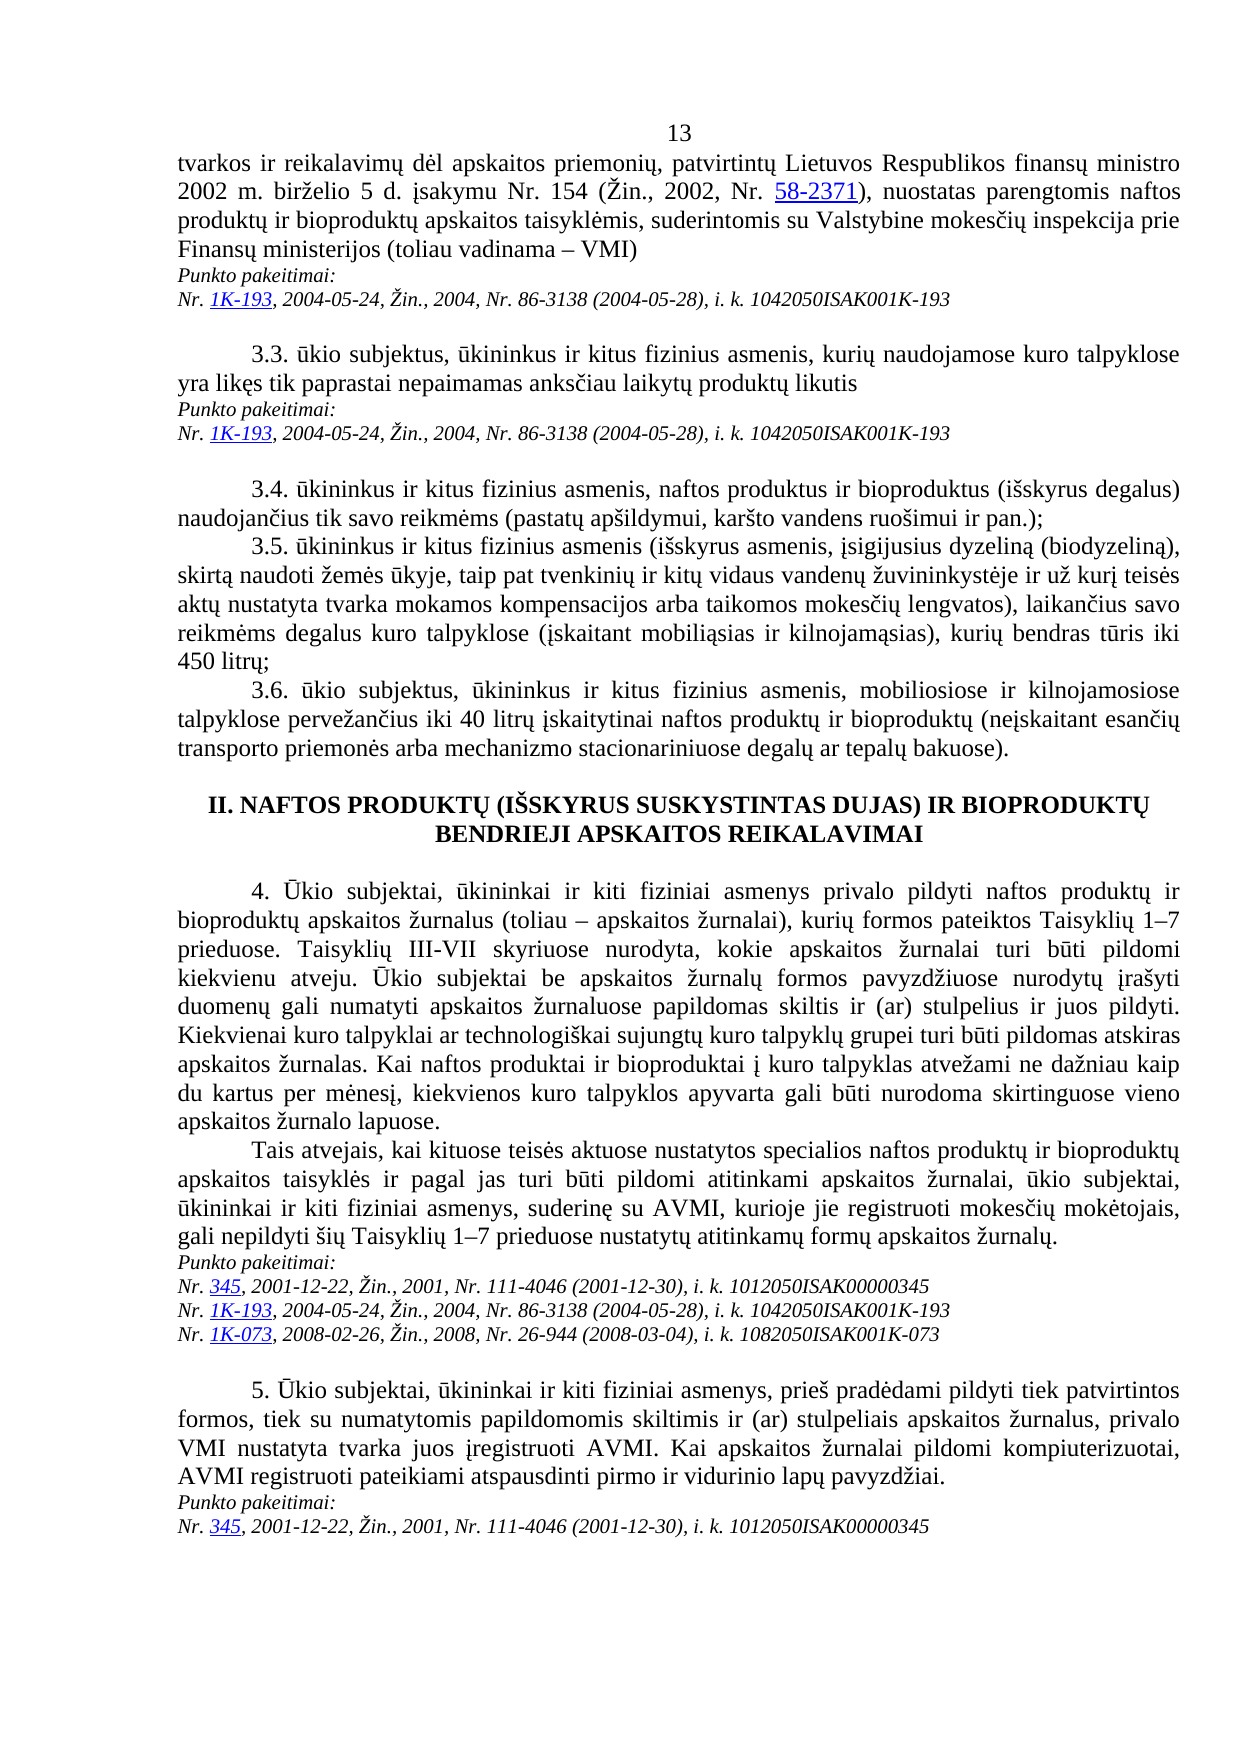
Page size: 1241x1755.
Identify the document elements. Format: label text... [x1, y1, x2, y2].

text Nr. 1K-193, 2004-05-24, Žin., 2004, Nr. 86-3138 (2004-05-28), i. k. 1042050ISAK001K-193 [177, 287, 1181, 311]
text Nr. 1K-193, 2004-05-24, Žin., 2004, Nr. 86-3138 (2004-05-28), i. k. 1042050ISAK001K-193 [177, 1298, 1181, 1322]
text Punkto pakeitimai: [177, 263, 1181, 287]
text Tais atvejais, kai kituose teisės aktuose nustatytos specialios naftos produktų ir bioproduktų apskaitos taisyklės ir pagal jas turi būti pildomi atitinkami apskaitos žurnalai, ūkio subjektai, ūkininkai ir kiti fiziniai asmenys, suderinę su AVMI, kurioje jie registruoti mokesčių mokėtojais, gali nepildyti šių Taisyklių 1–7 prieduose nustatytų atitinkamų formų apskaitos žurnalų. [177, 1135, 1181, 1250]
text Punkto pakeitimai: [177, 1250, 1181, 1274]
text 4. Ūkio subjektai, ūkininkai ir kiti fiziniai asmenys privalo pildyti naftos produktų ir bioproduktų apskaitos žurnalus (toliau – apskaitos žurnalai), kurių formos pateiktos Taisyklių 1–7 prieduose. Taisyklių III-VII skyriuose nurodyta, kokie apskaitos žurnalai turi būti pildomi kiekvienu atveju. Ūkio subjektai be apskaitos žurnalų formos pavyzdžiuose nurodytų įrašyti duomenų gali numatyti apskaitos žurnaluose papildomas skiltis ir (ar) stulpelius ir juos pildyti. Kiekvienai kuro talpyklai ar technologiškai sujungtų kuro talpyklų grupei turi būti pildomas atskiras apskaitos žurnalas. Kai naftos produktai ir bioproduktai į kuro talpyklas atvežami ne dažniau kaip du kartus per mėnesį, kiekvienos kuro talpyklos apyvarta gali būti nurodoma skirtinguose vieno apskaitos žurnalo lapuose. [177, 876, 1181, 1135]
text 3.3. ūkio subjektus, ūkininkus ir kitus fizinius asmenis, kurių naudojamose kuro talpyklose yra likęs tik paprastai nepaimamas anksčiau laikytų produktų likutis [177, 339, 1181, 397]
text tvarkos ir reikalavimų dėl apskaitos priemonių, patvirtintų Lietuvos Respublikos finansų ministro 2002 m. birželio 5 d. įsakymu Nr. 154 (Žin., 2002, Nr. 58-2371), nuostatas parengtomis naftos produktų ir bioproduktų apskaitos taisyklėmis, suderintomis su Valstybine mokesčių inspekcija prie Finansų ministerijos (toliau vadinama – VMI) [177, 148, 1181, 263]
text Nr. 1K-193, 2004-05-24, Žin., 2004, Nr. 86-3138 (2004-05-28), i. k. 1042050ISAK001K-193 [177, 421, 1181, 445]
text Punkto pakeitimai: [177, 1490, 1181, 1514]
text Nr. 345, 2001-12-22, Žin., 2001, Nr. 111-4046 (2001-12-30), i. k. 1012050ISAK00000345 [177, 1274, 1181, 1298]
text 3.4. ūkininkus ir kitus fizinius asmenis, naftos produktus ir bioproduktus (išskyrus degalus) naudojančius tik savo reikmėms (pastatų apšildymui, karšto vandens ruošimui ir pan.); [177, 474, 1181, 531]
text 3.6. ūkio subjektus, ūkininkus ir kitus fizinius asmenis, mobiliosiose ir kilnojamosiose talpyklose pervežančius iki 40 litrų įskaitytinai naftos produktų ir bioproduktų (neįskaitant esančių transporto priemonės arba mechanizmo stacionariniuose degalų ar tepalų bakuose). [177, 675, 1181, 761]
text 5. Ūkio subjektai, ūkininkai ir kiti fiziniai asmenys, prieš pradėdami pildyti tiek patvirtintos formos, tiek su numatytomis papildomomis skiltimis ir (ar) stulpeliais apskaitos žurnalus, privalo VMI nustatyta tvarka juos įregistruoti AVMI. Kai apskaitos žurnalai pildomi kompiuterizuotai, AVMI registruoti pateikiami atspausdinti pirmo ir vidurinio lapų pavyzdžiai. [177, 1375, 1181, 1490]
text Nr. 345, 2001-12-22, Žin., 2001, Nr. 111-4046 (2001-12-30), i. k. 1012050ISAK00000345 [177, 1514, 1181, 1538]
text Nr. 1K-073, 2008-02-26, Žin., 2008, Nr. 26-944 (2008-03-04), i. k. 1082050ISAK001K-073 [177, 1322, 1181, 1346]
text II. NAFTOS PRODUKTŲ (IŠSKYRUS SUSKYSTINTAS DUJAS) IR BIOPRODUKTŲ BENDRIEJI APSKAITOS REIKALAVIMAI [177, 790, 1181, 848]
text 3.5. ūkininkus ir kitus fizinius asmenis (išskyrus asmenis, įsigijusius dyzeliną (biodyzeliną), skirtą naudoti žemės ūkyje, taip pat tvenkinių ir kitų vidaus vandenų žuvininkystėje ir už kurį teisės aktų nustatyta tvarka mokamos kompensacijos arba taikomos mokesčių lengvatos), laikančius savo reikmėms degalus kuro talpyklose (įskaitant mobiliąsias ir kilnojamąsias), kurių bendras tūris iki 450 litrų; [177, 531, 1181, 675]
text Punkto pakeitimai: [177, 397, 1181, 421]
